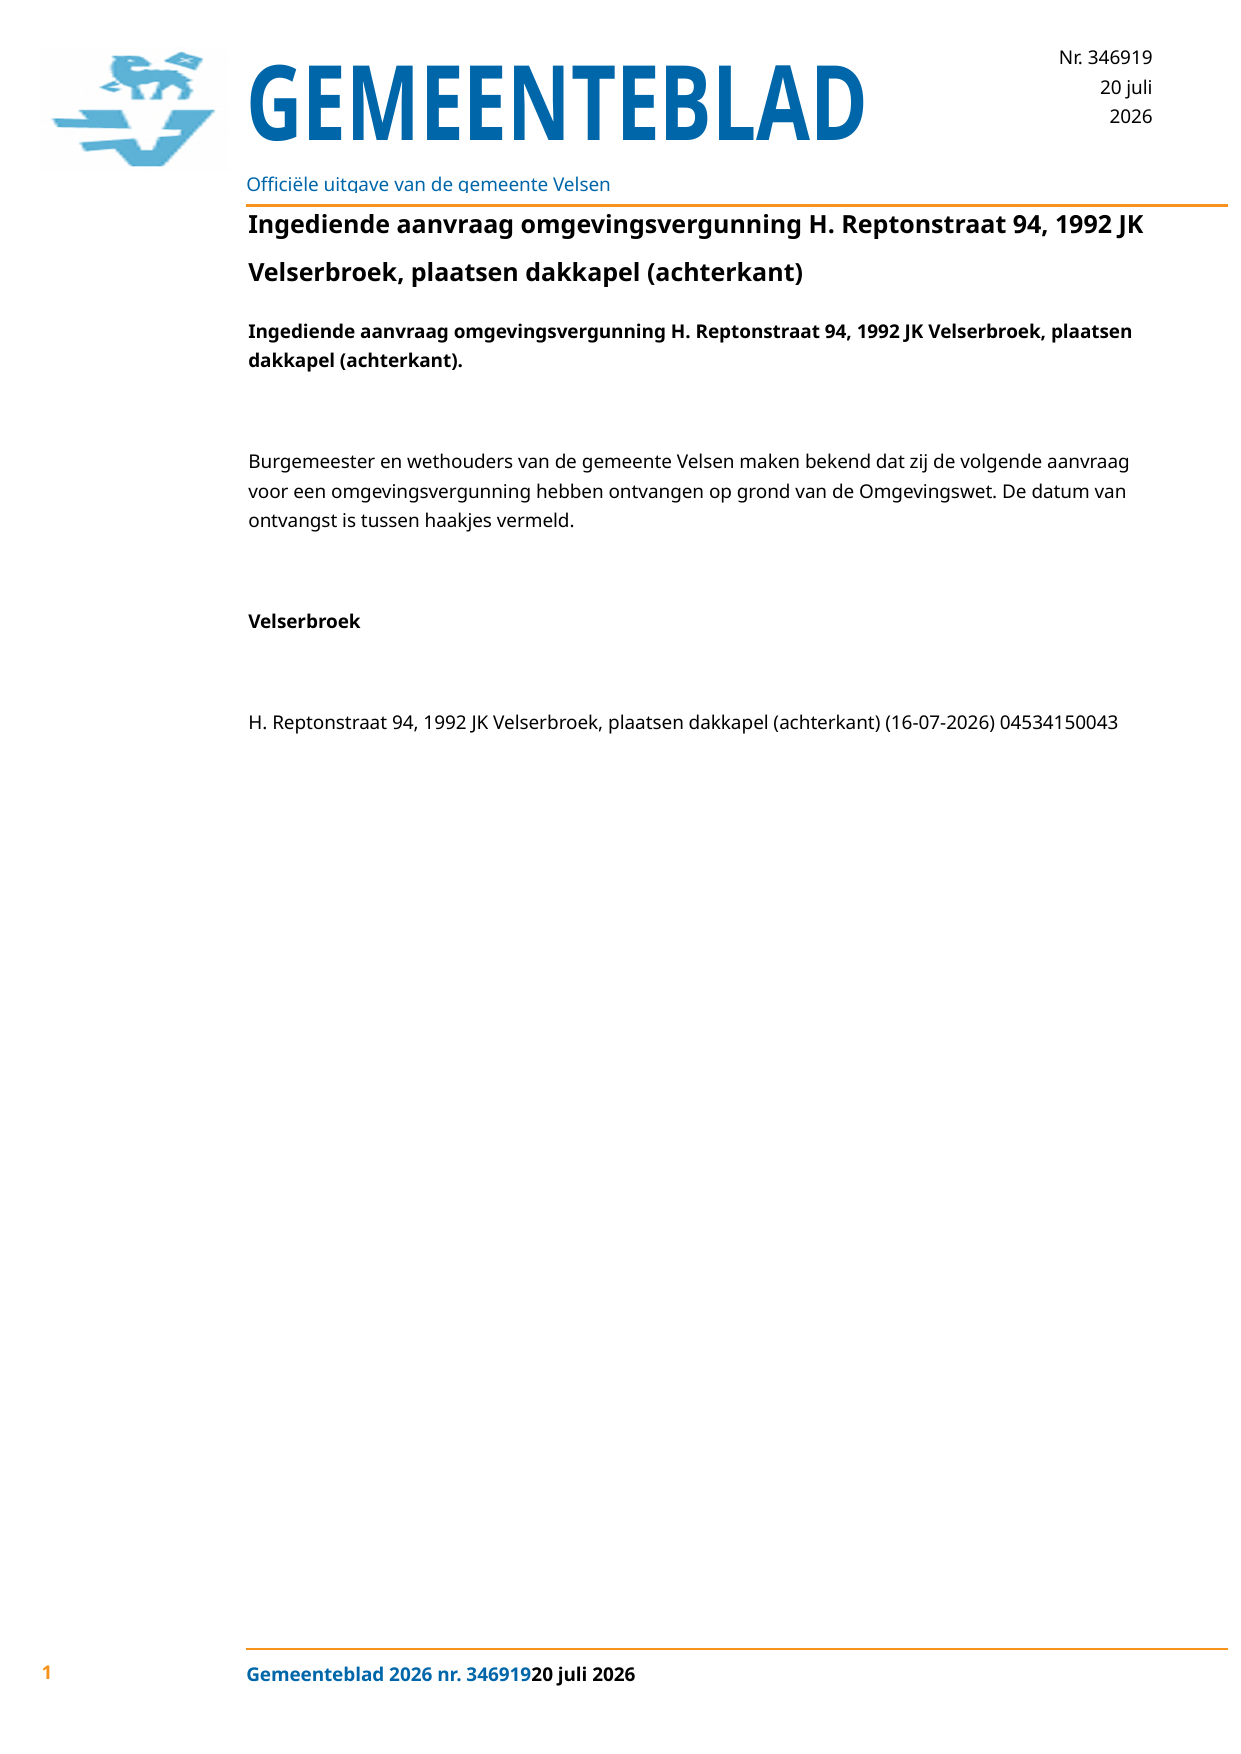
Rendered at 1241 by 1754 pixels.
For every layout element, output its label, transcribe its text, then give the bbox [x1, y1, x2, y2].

text Burgemeester en wethouders van de gemeente Velsen maken bekend dat zij de volgende aanvraag voor een omgevingsvergunning hebben ontvangen op grond van de Omgevingswet. De datum van ontvangst is tussen haakjes vermeld. [248, 448, 1152, 533]
picture [41, 47, 231, 172]
text H. Reptonstraat 94, 1992 JK Velserbroek, plaatsen dakkapel (achterkant) (16-07-2026) 04534150043 [248, 709, 1152, 735]
text Ingediende aanvraag omgevingsvergunning H. Reptonstraat 94, 1992 JK Velserbroek, plaatsen dakkapel (achterkant). [248, 318, 1152, 373]
text Velserbroek [248, 608, 1152, 634]
text Ingediende aanvraag omgevingsvergunning H. Reptonstraat 94, 1992 JK Velserbroek, plaatsen dakkapel (achterkant) [248, 207, 1152, 288]
